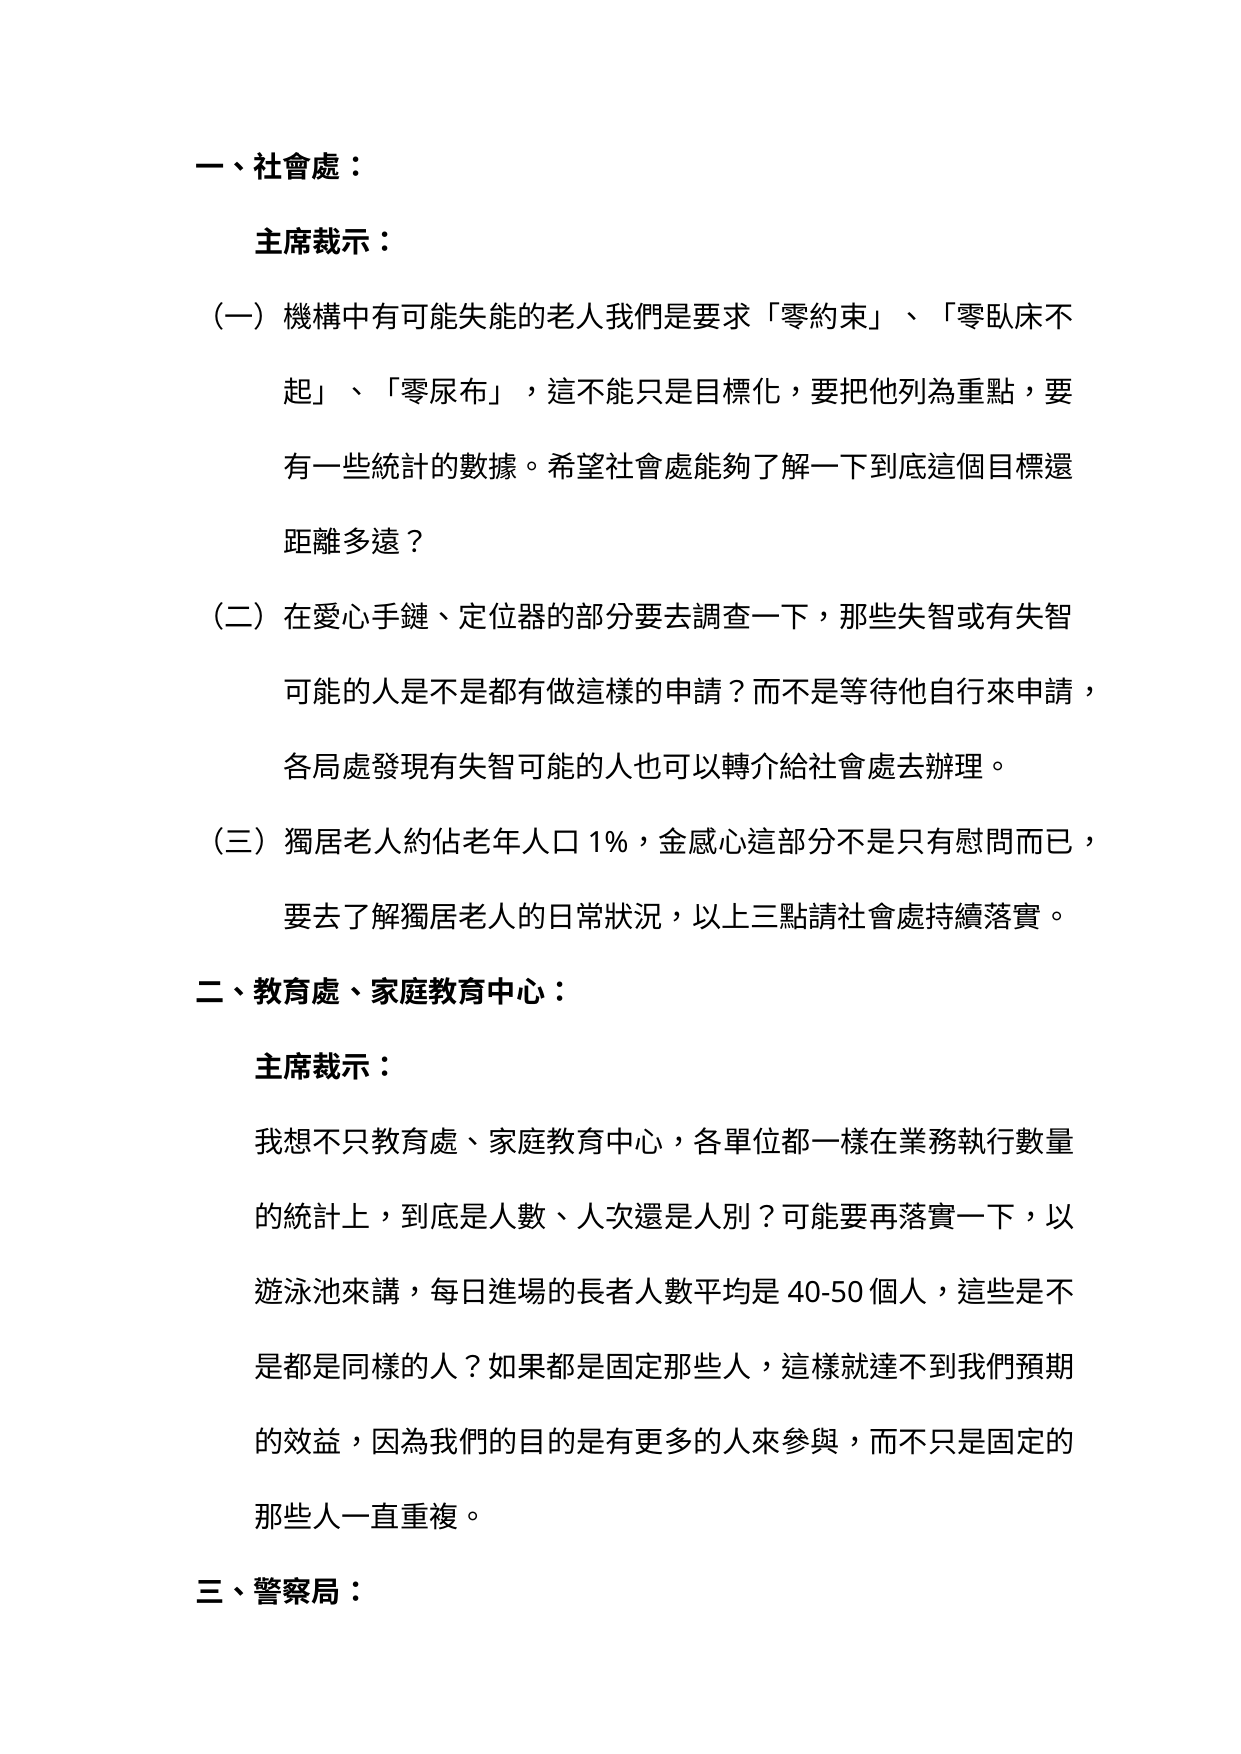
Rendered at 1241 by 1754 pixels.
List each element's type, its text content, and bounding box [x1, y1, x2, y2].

text 我想不只教育處、家庭教育中心，各單位都一樣在業務執行數量的統計上，到底是人數、人次還是人別？可能要再落實一下，以遊泳池來講，每日進場的長者人數平均是40-50個人，這些是不是都是同樣的人？如果都是固定那些人，這樣就達不到我們預期的效益，因為我們的目的是有更多的人來參與，而不只是固定的那些人一直重複。 [254, 1102, 1075, 1552]
text 三、警察局： [195, 1552, 1075, 1627]
text （二）在愛心手鏈、定位器的部分要去調查一下，那些失智或有失智可能的人是不是都有做這樣的申請？而不是等待他自行來申請，各局處發現有失智可能的人也可以轉介給社會處去辦理。 [195, 577, 1075, 802]
text 二、教育處、家庭教育中心： [195, 952, 1075, 1027]
text 主席裁示： [254, 1027, 1075, 1102]
text 一、社會處： [195, 127, 1075, 202]
text （一）機構中有可能失能的老人我們是要求「零約束」、「零臥床不起」、「零尿布」，這不能只是目標化，要把他列為重點，要有一些統計的數據。希望社會處能夠了解一下到底這個目標還距離多遠？ [195, 277, 1075, 577]
text 主席裁示： [254, 202, 1075, 277]
text （三）獨居老人約佔老年人口1%，金感心這部分不是只有慰問而已，要去了解獨居老人的日常狀況，以上三點請社會處持續落實。 [195, 802, 1075, 952]
